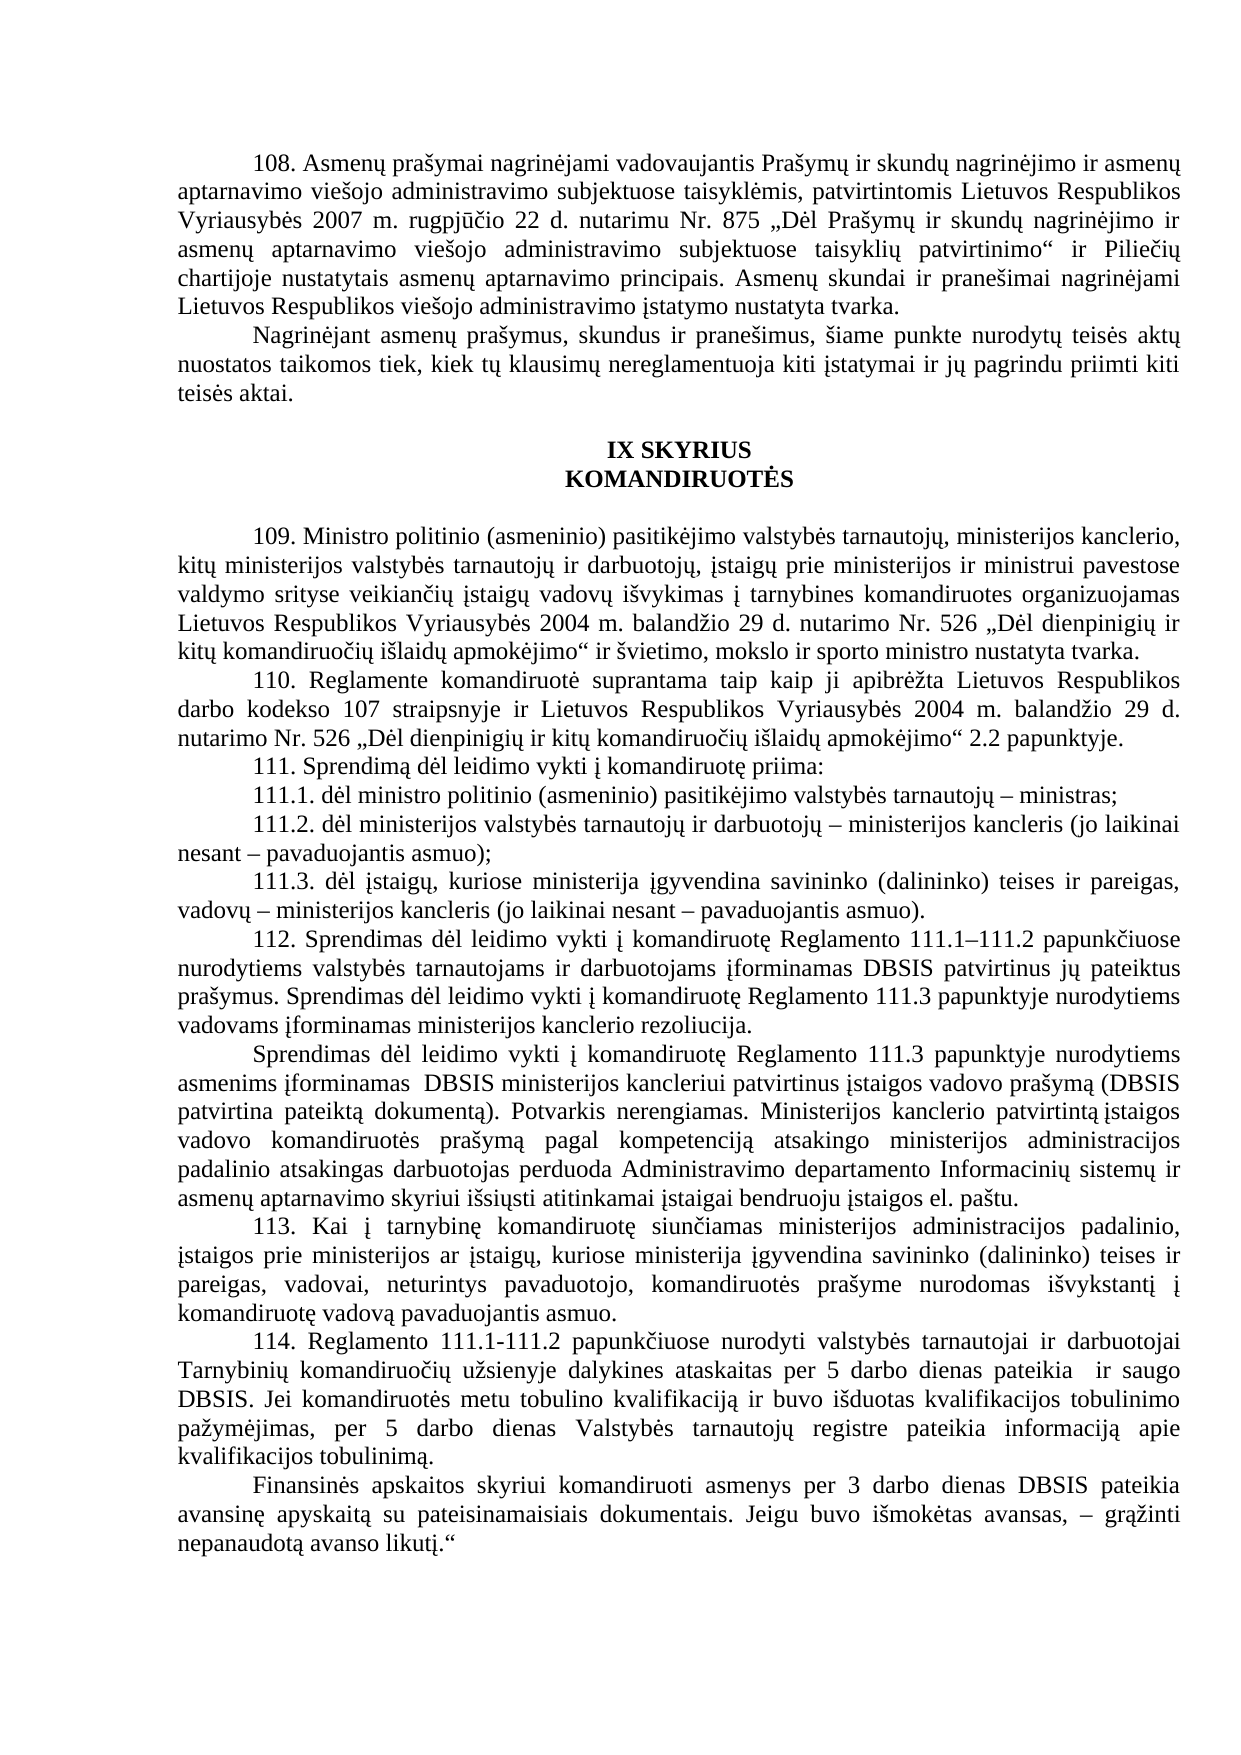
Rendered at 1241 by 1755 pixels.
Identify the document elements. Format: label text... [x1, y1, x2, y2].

text 113. Kai į tarnybinę komandiruotę siunčiamas ministerijos administracijos padalinio, įstaigos prie ministerijos ar įstaigų, kuriose ministerija įgyvendina savininko (dalininko) teises ir pareigas, vadovai, neturintys pavaduotojo, komandiruotės prašyme nurodomas išvykstantį į komandiruotę vadovą pavaduojantis asmuo. [177, 1211, 1181, 1326]
text Finansinės apskaitos skyriui komandiruoti asmenys per 3 darbo dienas DBSIS pateikia avansinę apyskaitą su pateisinamaisiais dokumentais. Jeigu buvo išmokėtas avansas, – grąžinti nepanaudotą avanso likutį.“ [177, 1470, 1181, 1556]
text 111. Sprendimą dėl leidimo vykti į komandiruotę priima: [177, 751, 1181, 780]
text 114. Reglamento 111.1-111.2 papunkčiuose nurodyti valstybės tarnautojai ir darbuotojai Tarnybinių komandiruočių užsienyje dalykines ataskaitas per 5 darbo dienas pateikia ir saugo DBSIS. Jei komandiruotės metu tobulino kvalifikaciją ir buvo išduotas kvalifikacijos tobulinimo pažymėjimas, per 5 darbo dienas Valstybės tarnautojų registre pateikia informaciją apie kvalifikacijos tobulinimą. [177, 1326, 1181, 1470]
text 111.3. dėl įstaigų, kuriose ministerija įgyvendina savininko (dalininko) teises ir pareigas, vadovų – ministerijos kancleris (jo laikinai nesant – pavaduojantis asmuo). [177, 866, 1181, 924]
text 112. Sprendimas dėl leidimo vykti į komandiruotę Reglamento 111.1–111.2 papunkčiuose nurodytiems valstybės tarnautojams ir darbuotojams įforminamas DBSIS patvirtinus jų pateiktus prašymus. Sprendimas dėl leidimo vykti į komandiruotę Reglamento 111.3 papunktyje nurodytiems vadovams įforminamas ministerijos kanclerio rezoliucija. [177, 924, 1181, 1039]
text KOMANDIRUOTĖS [177, 464, 1181, 493]
text 111.1. dėl ministro politinio (asmeninio) pasitikėjimo valstybės tarnautojų – ministras; [177, 780, 1181, 809]
text 111.2. dėl ministerijos valstybės tarnautojų ir darbuotojų – ministerijos kancleris (jo laikinai nesant – pavaduojantis asmuo); [177, 809, 1181, 866]
text IX SKYRIUS [177, 435, 1181, 464]
text Nagrinėjant asmenų prašymus, skundus ir pranešimus, šiame punkte nurodytų teisės aktų nuostatos taikomos tiek, kiek tų klausimų nereglamentuoja kiti įstatymai ir jų pagrindu priimti kiti teisės aktai. [177, 320, 1181, 406]
text 109. Ministro politinio (asmeninio) pasitikėjimo valstybės tarnautojų, ministerijos kanclerio, kitų ministerijos valstybės tarnautojų ir darbuotojų, įstaigų prie ministerijos ir ministrui pavestose valdymo srityse veikiančių įstaigų vadovų išvykimas į tarnybines komandiruotes organizuojamas Lietuvos Respublikos Vyriausybės 2004 m. balandžio 29 d. nutarimo Nr. 526 „Dėl dienpinigių ir kitų komandiruočių išlaidų apmokėjimo“ ir švietimo, mokslo ir sporto ministro nustatyta tvarka. [177, 521, 1181, 665]
text 108. Asmenų prašymai nagrinėjami vadovaujantis Prašymų ir skundų nagrinėjimo ir asmenų aptarnavimo viešojo administravimo subjektuose taisyklėmis, patvirtintomis Lietuvos Respublikos Vyriausybės 2007 m. rugpjūčio 22 d. nutarimu Nr. 875 „Dėl Prašymų ir skundų nagrinėjimo ir asmenų aptarnavimo viešojo administravimo subjektuose taisyklių patvirtinimo“ ir Piliečių chartijoje nustatytais asmenų aptarnavimo principais. Asmenų skundai ir pranešimai nagrinėjami Lietuvos Respublikos viešojo administravimo įstatymo nustatyta tvarka. [177, 148, 1181, 320]
text 110. Reglamente komandiruotė suprantama taip kaip ji apibrėžta Lietuvos Respublikos darbo kodekso 107 straipsnyje ir Lietuvos Respublikos Vyriausybės 2004 m. balandžio 29 d. nutarimo Nr. 526 „Dėl dienpinigių ir kitų komandiruočių išlaidų apmokėjimo“ 2.2 papunktyje. [177, 665, 1181, 751]
text Sprendimas dėl leidimo vykti į komandiruotę Reglamento 111.3 papunktyje nurodytiems asmenims įforminamas DBSIS ministerijos kancleriui patvirtinus įstaigos vadovo prašymą (DBSIS patvirtina pateiktą dokumentą). Potvarkis nerengiamas. Ministerijos kanclerio patvirtintą įstaigos vadovo komandiruotės prašymą pagal kompetenciją atsakingo ministerijos administracijos padalinio atsakingas darbuotojas perduoda Administravimo departamento Informacinių sistemų ir asmenų aptarnavimo skyriui išsiųsti atitinkamai įstaigai bendruoju įstaigos el. paštu. [177, 1039, 1181, 1211]
